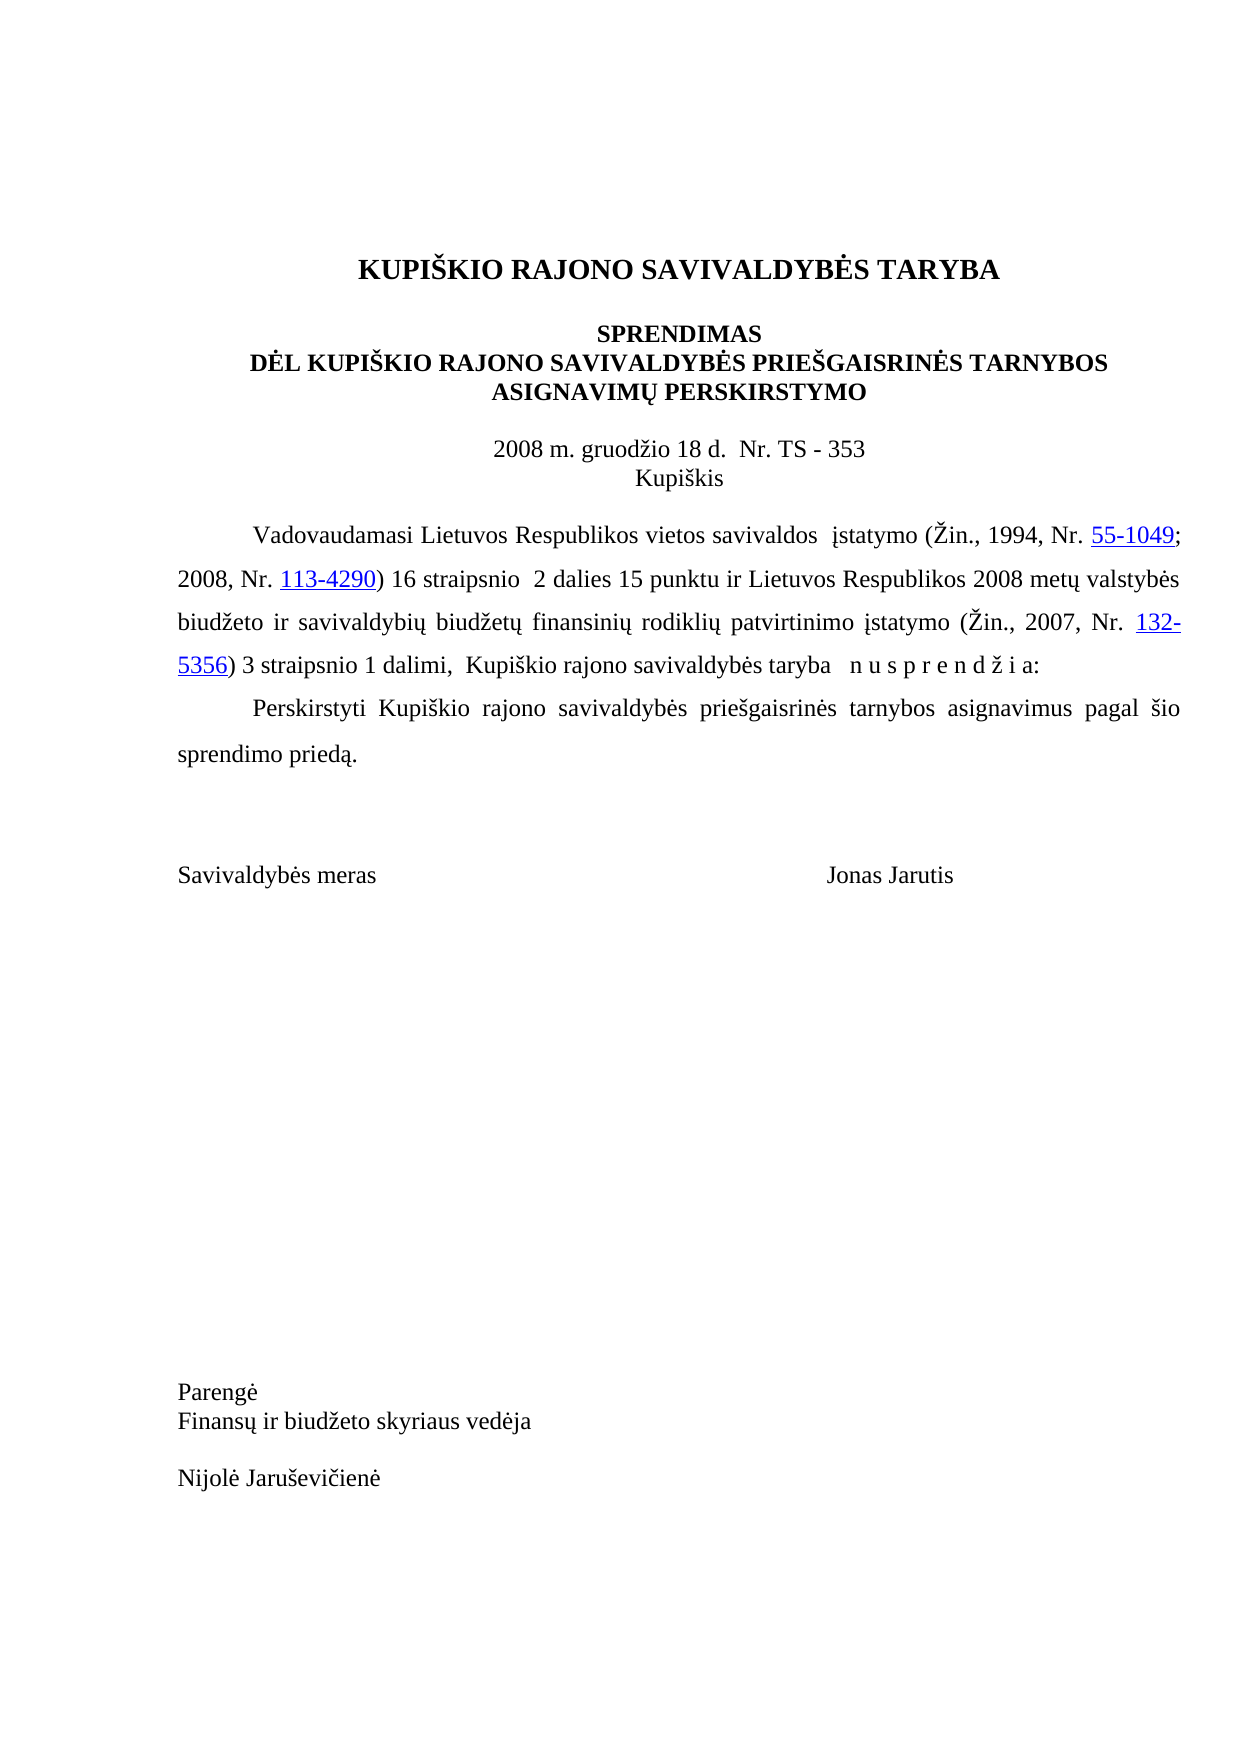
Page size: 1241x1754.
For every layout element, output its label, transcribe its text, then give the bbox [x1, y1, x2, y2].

text SPRENDIMAS [177, 319, 1181, 348]
text Savivaldybės meras Jonas Jarutis [177, 860, 1181, 917]
text KUPIŠKIO RAJONO SAVIVALDYBĖS TARYBA [177, 252, 1181, 286]
text Kupiškis [177, 463, 1181, 492]
text Parengė [177, 1377, 1181, 1406]
text DĖL KUPIŠKIO RAJONO SAVIVALDYBĖS PRIEŠGAISRINĖS TARNYBOS ASIGNAVIMŲ PERSKIRSTYMO [177, 348, 1181, 406]
text Nijolė Jaruševičienė [177, 1463, 1181, 1492]
text 2008 m. gruodžio 18 d. Nr. TS - 353 [177, 434, 1181, 463]
text Vadovaudamasi Lietuvos Respublikos vietos savivaldos įstatymo (Žin., 1994, Nr. 55-1049; 2008, Nr. 113-4290) 16 straipsnio 2 dalies 15 punktu ir Lietuvos Respublikos 2008 metų valstybės biudžeto ir savivaldybių biudžetų finansinių rodiklių patvirtinimo įstatymo (Žin., 2007, Nr. 132-5356) 3 straipsnio 1 dalimi, Kupiškio rajono savivaldybės taryba n u s p r e n d ž i a: [177, 521, 1181, 679]
text Finansų ir biudžeto skyriaus vedėja [177, 1406, 1181, 1435]
text Perskirstyti Kupiškio rajono savivaldybės priešgaisrinės tarnybos asignavimus pagal šio sprendimo priedą. [177, 693, 1181, 768]
